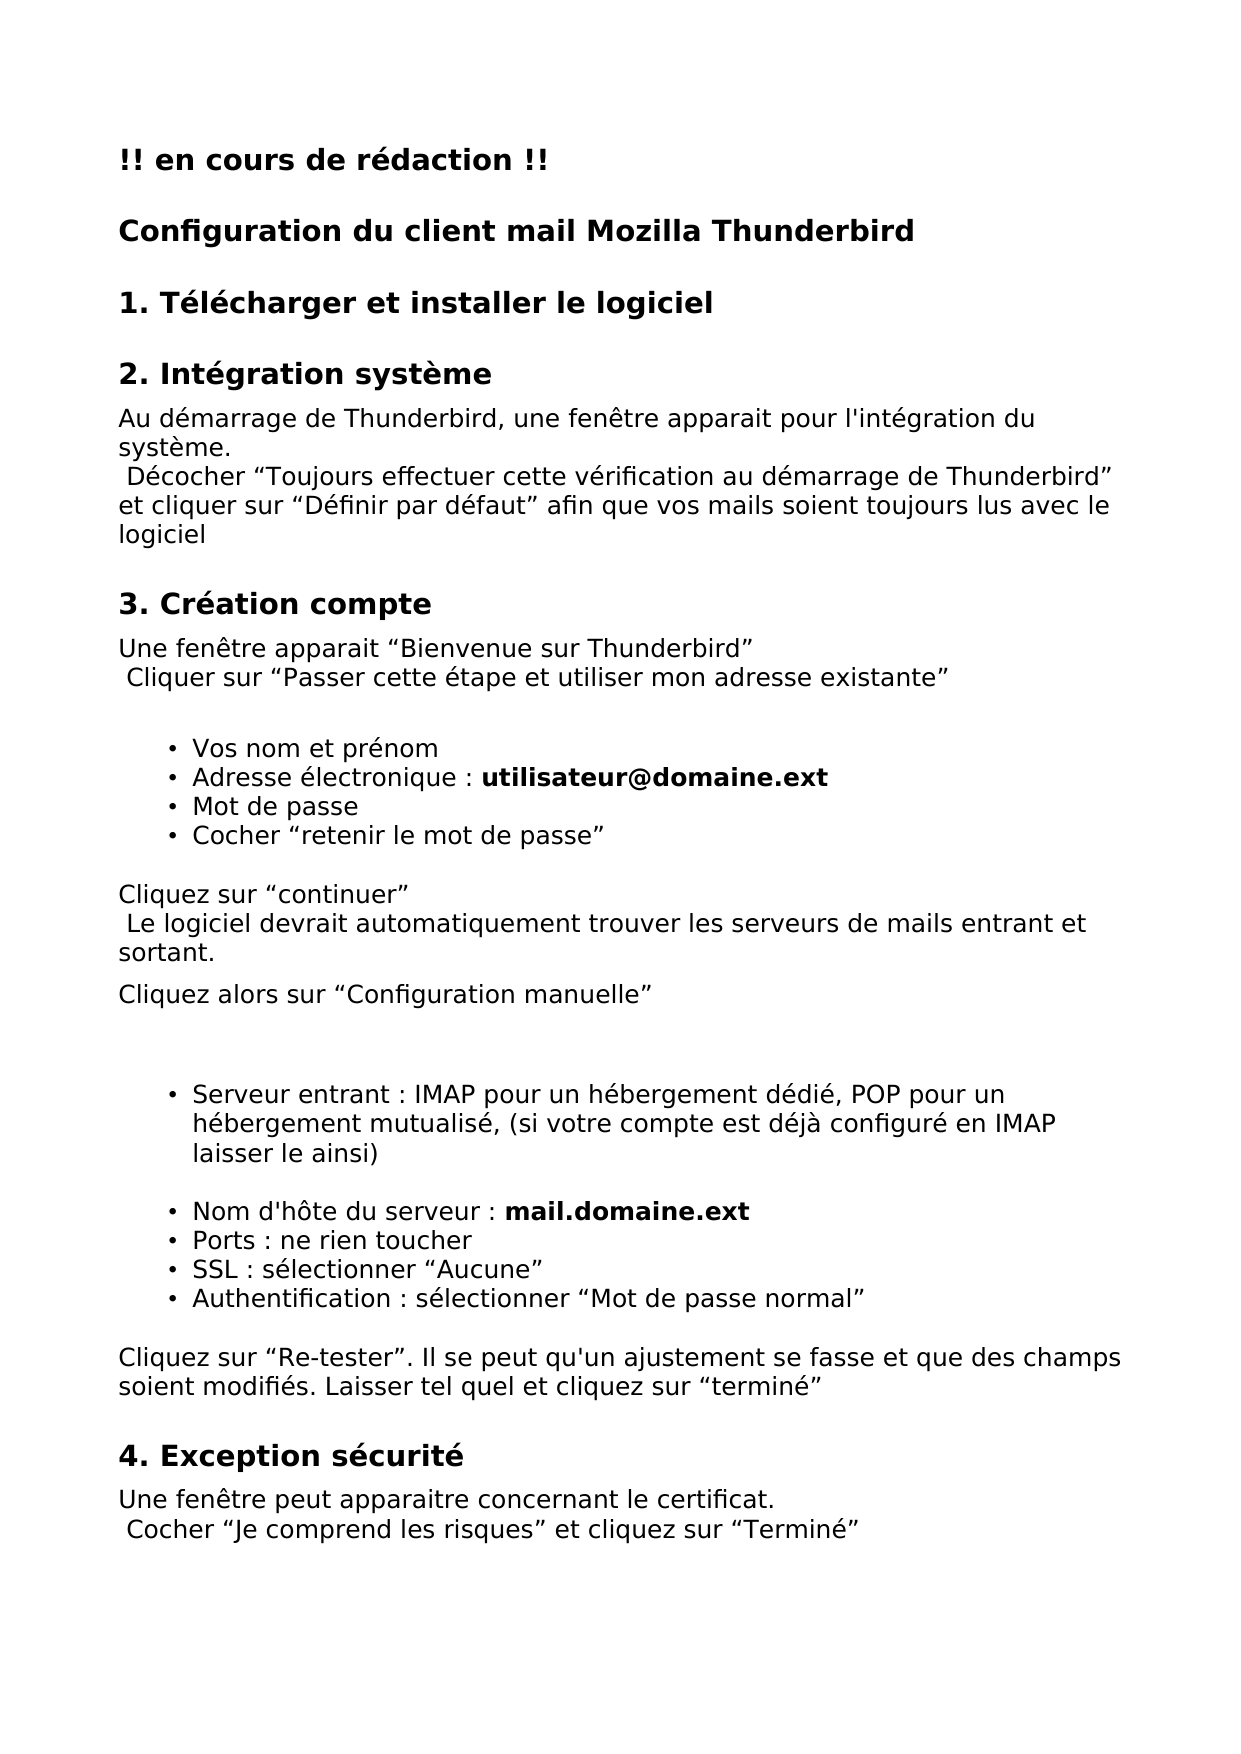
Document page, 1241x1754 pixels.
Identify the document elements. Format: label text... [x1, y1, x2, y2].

text Une fenêtre apparait “Bienvenue sur Thunderbird” Cliquer sur “Passer cette étape et utiliser mon adresse existante” [118, 634, 1122, 692]
text Une fenêtre peut apparaitre concernant le certificat. Cocher “Je comprend les risques” et cliquez sur “Terminé” [118, 1486, 1122, 1544]
list Cocher “retenir le mot de passe” [177, 822, 1122, 851]
list Adresse électronique : utilisateur@domaine.ext [177, 763, 1122, 792]
text Cliquez sur “Re-tester”. Il se peut qu'un ajustement se fasse et que des champs soient modifiés. Laisser tel quel et cliquez sur “terminé” [118, 1343, 1122, 1402]
list Serveur entrant : IMAP pour un hébergement dédié, POP pour un hébergement mutualisé, (si votre compte est déjà configuré en IMAP laisser le ainsi) [177, 1081, 1122, 1197]
text Au démarrage de Thunderbird, une fenêtre apparait pour l'intégration du système. Décocher “Toujours effectuer cette vérification au démarrage de Thunderbird” et cliquer sur “Définir par défaut” afin que vos mails soient toujours lus avec le logiciel [118, 404, 1122, 550]
text Cliquez sur “continuer” Le logiciel devrait automatiquement trouver les serveurs de mails entrant et sortant. [118, 880, 1122, 968]
list Vos nom et prénom [177, 734, 1122, 763]
subtitle 2. Intégration système [118, 357, 1122, 391]
subtitle !! en cours de rédaction !! [118, 143, 1122, 177]
text Cliquez alors sur “Configuration manuelle” [118, 980, 1122, 1038]
list Nom d'hôte du serveur : mail.domaine.ext [177, 1197, 1122, 1226]
list Mot de passe [177, 792, 1122, 822]
subtitle 4. Exception sécurité [118, 1439, 1122, 1473]
list SSL : sélectionner “Aucune” [177, 1256, 1122, 1285]
list Ports : ne rien toucher [177, 1226, 1122, 1256]
subtitle 3. Création compte [118, 587, 1122, 621]
list Authentification : sélectionner “Mot de passe normal” [177, 1285, 1122, 1314]
subtitle Configuration du client mail Mozilla Thunderbird [118, 214, 1122, 248]
subtitle 1. Télécharger et installer le logiciel [118, 286, 1122, 320]
